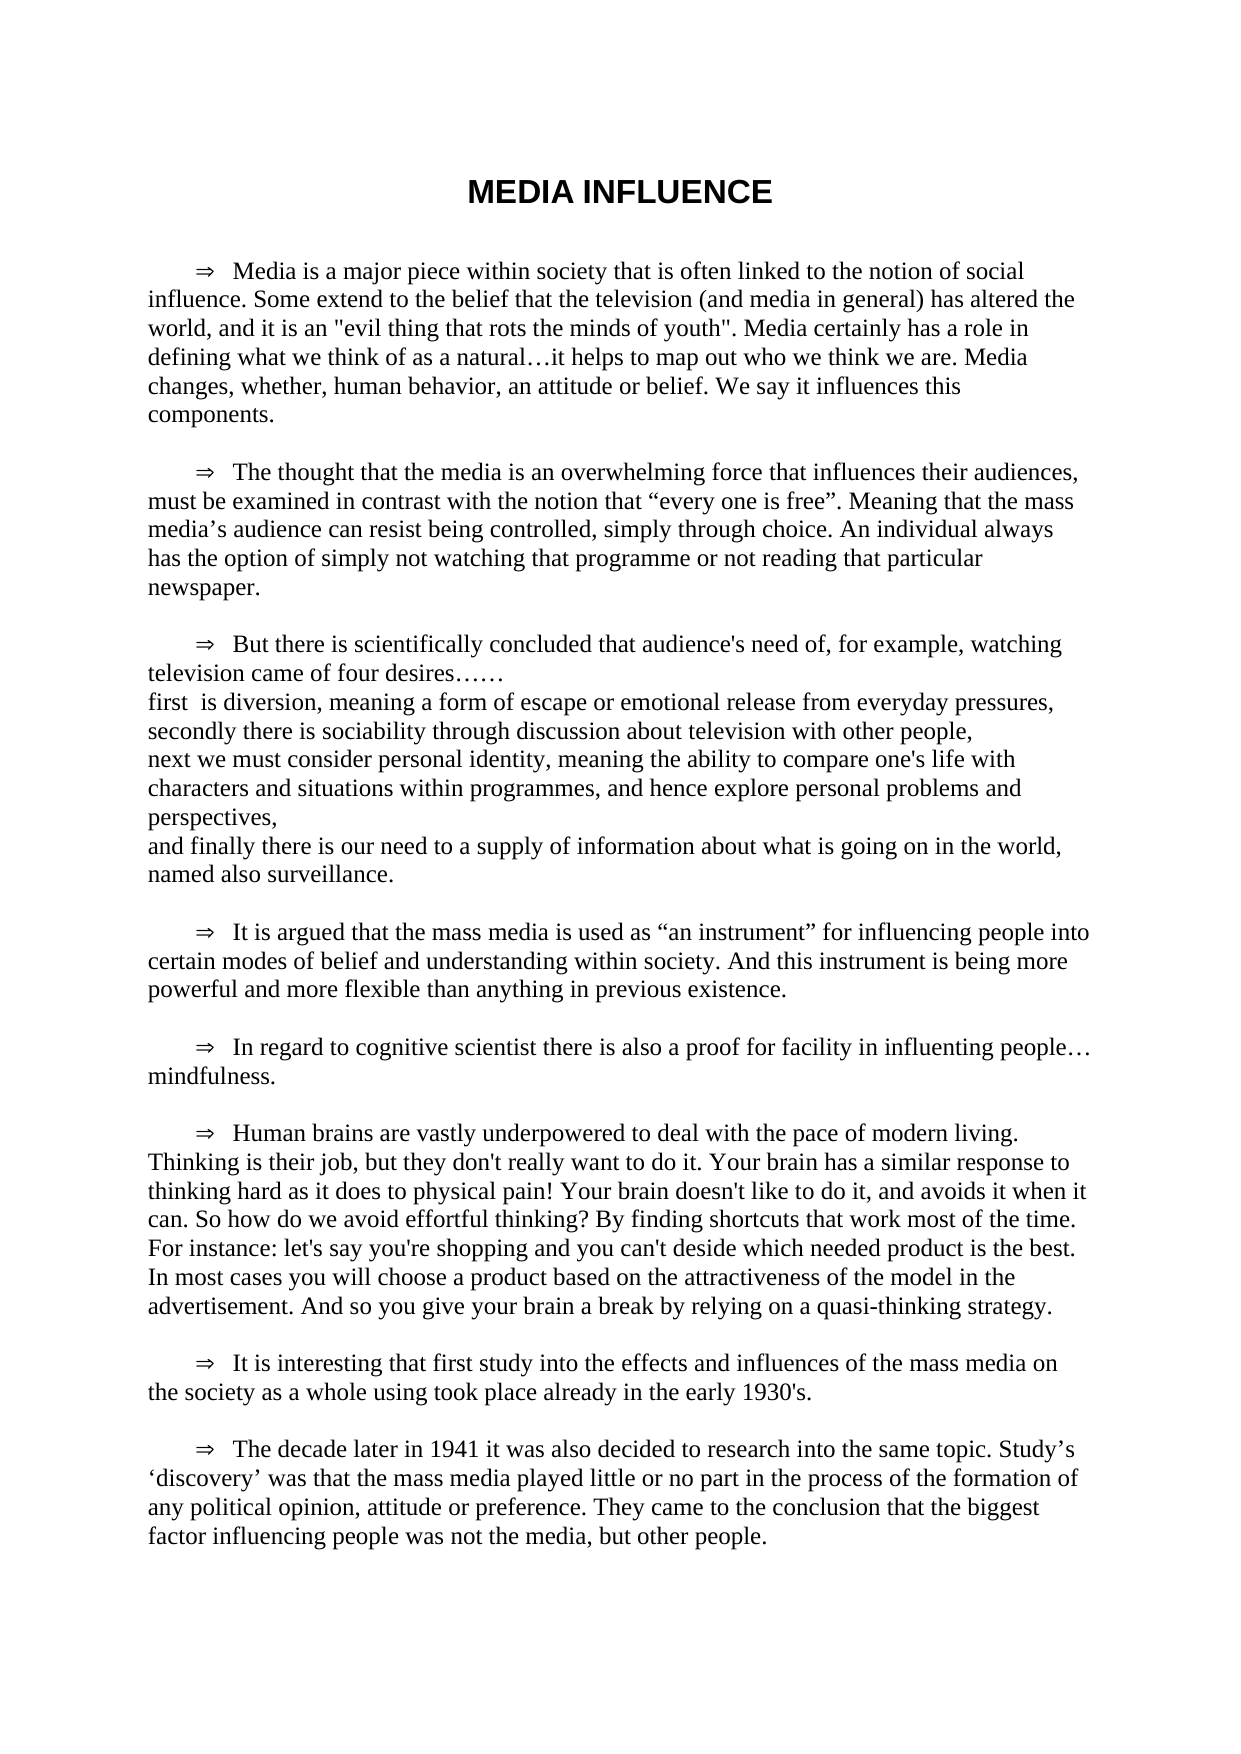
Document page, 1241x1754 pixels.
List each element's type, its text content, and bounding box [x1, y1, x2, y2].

list The thought that the media is an overwhelming force that influences their audiences, must be examined in contrast with the notion that “every one is free”. Meaning that the mass media’s audience can resist being controlled, simply through choice. An individual always has the option of simply not watching that programme or not reading that particular newspaper. [148, 457, 1093, 629]
subtitle MEDIA INFLUENCE [148, 173, 1093, 249]
list In regard to cognitive scientist there is also a proof for facility in influenting people… mindfulness. [148, 1032, 1093, 1118]
list It is argued that the mass media is used as “an instrument” for influencing people into certain modes of belief and understanding within society. And this instrument is being more powerful and more flexible than anything in previous existence. [148, 917, 1093, 1032]
list But there is scientifically concluded that audience's need of, for example, watching television came of four desires…… first is diversion, meaning a form of escape or emotional release from everyday pressures, secondly there is sociability through discussion about television with other people, next we must consider personal identity, meaning the ability to compare one's life with characters and situations within programmes, and hence explore personal problems and perspectives, and finally there is our need to a supply of information about what is going on in the world, named also surveillance. [148, 629, 1093, 917]
list It is interesting that first study into the effects and influences of the mass media on the society as a whole using took place already in the early 1930's. [148, 1348, 1093, 1434]
list The decade later in 1941 it was also decided to research into the same topic. Study’s ‘discovery’ was that the mass media played little or no part in the process of the formation of any political opinion, attitude or preference. They came to the conclusion that the biggest factor influencing people was not the media, but other people. [148, 1434, 1093, 1578]
list Human brains are vastly underpowered to deal with the pace of modern living. Thinking is their job, but they don't really want to do it. Your brain has a similar response to thinking hard as it does to physical pain! Your brain doesn't like to do it, and avoids it when it can. So how do we avoid effortful thinking? By finding shortcuts that work most of the time. For instance: let's say you're shopping and you can't deside which needed product is the best. In most cases you will choose a product based on the attractiveness of the model in the advertisement. And so you give your brain a break by relying on a quasi-thinking strategy. [148, 1118, 1093, 1348]
list Media is a major piece within society that is often linked to the notion of social influence. Some extend to the belief that the television (and media in general) has altered the world, and it is an "evil thing that rots the minds of youth". Media certainly has a role in defining what we think of as a natural…it helps to map out who we think we are. Media changes, whether, human behavior, an attitude or belief. We say it influences this components. [148, 256, 1093, 457]
